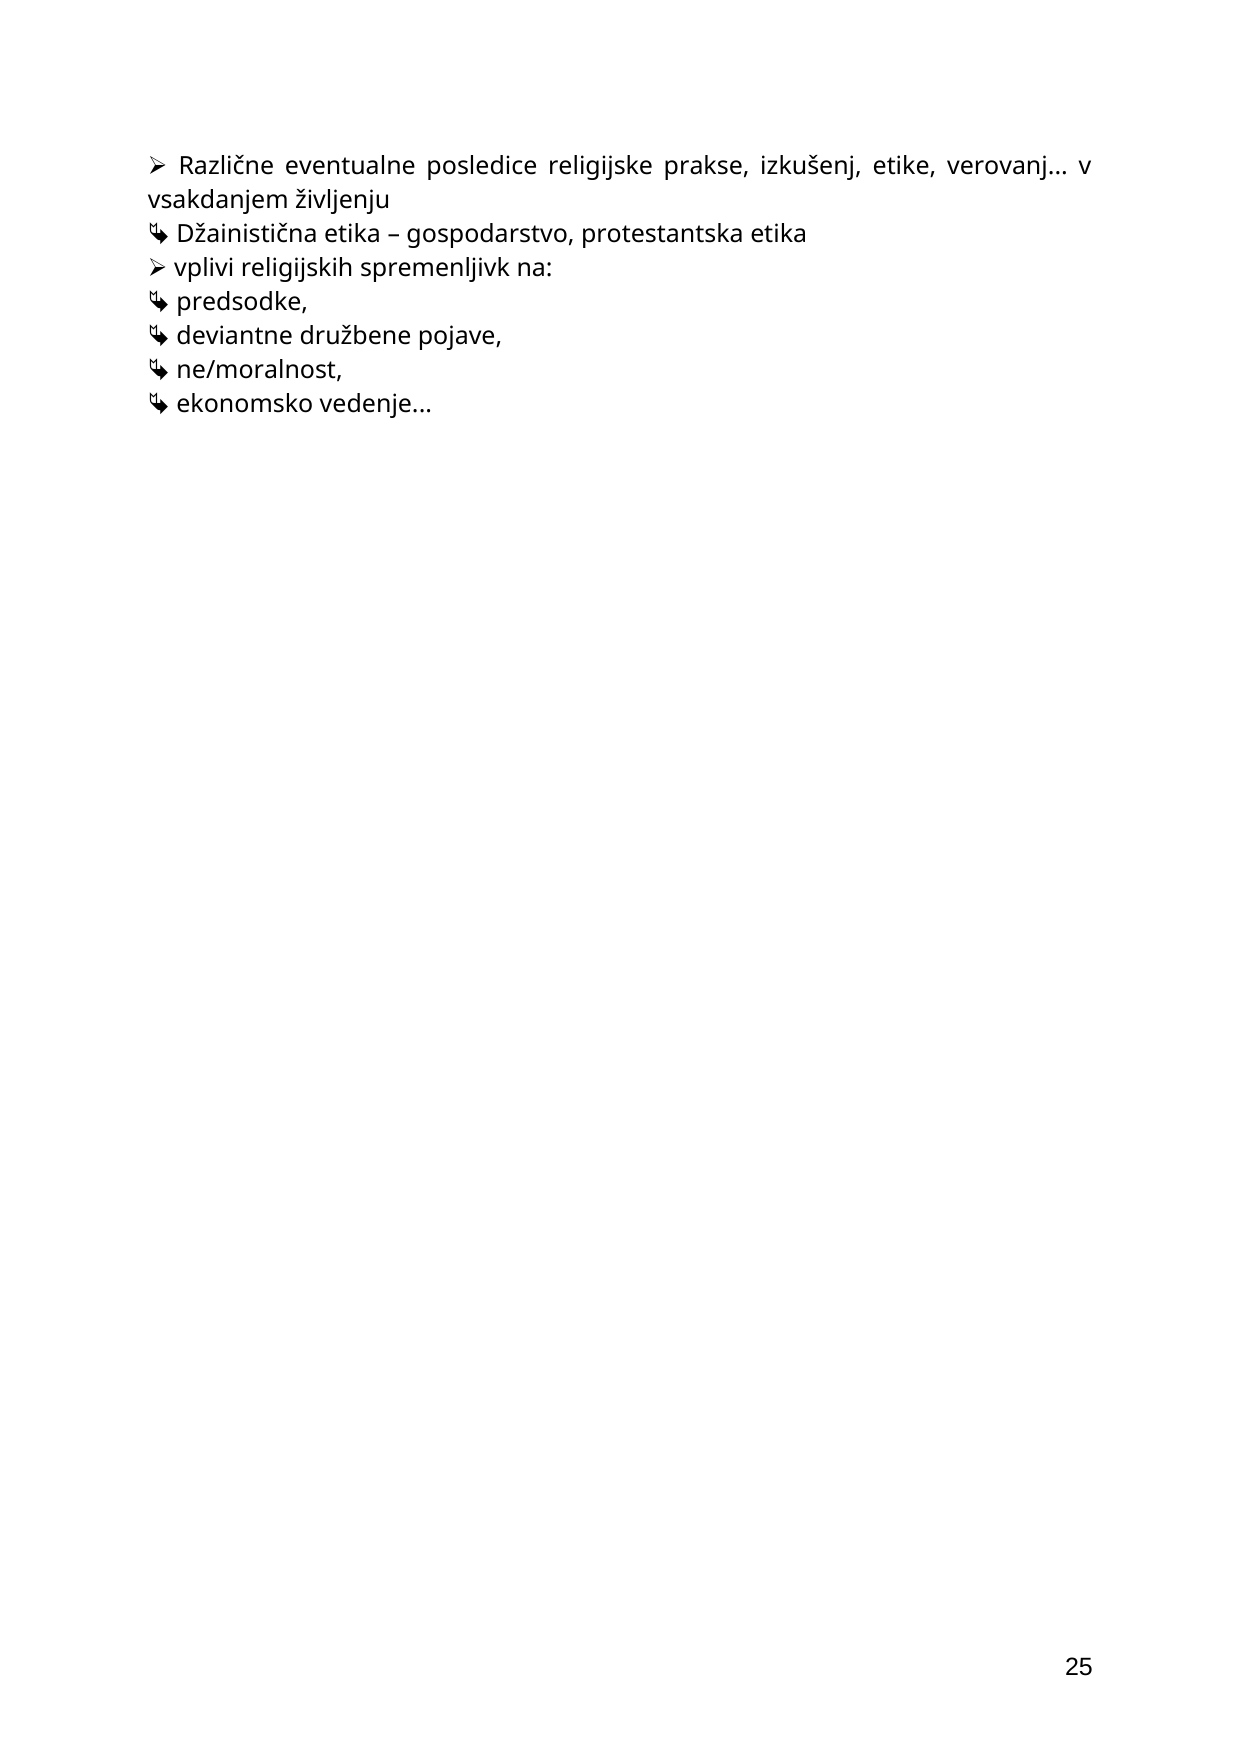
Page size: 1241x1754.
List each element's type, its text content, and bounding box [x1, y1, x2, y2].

text  predsodke, [148, 284, 1093, 318]
text  Džainistična etika – gospodarstvo, protestantska etika [148, 216, 1093, 250]
text  vplivi religijskih spremenljivk na: [148, 250, 1093, 284]
text  deviantne družbene pojave, [148, 318, 1093, 352]
text  Različne eventualne posledice religijske prakse, izkušenj, etike, verovanj... v vsakdanjem življenju [148, 148, 1093, 216]
text  ekonomsko vedenje... [148, 386, 1093, 420]
text  ne/moralnost, [148, 352, 1093, 386]
